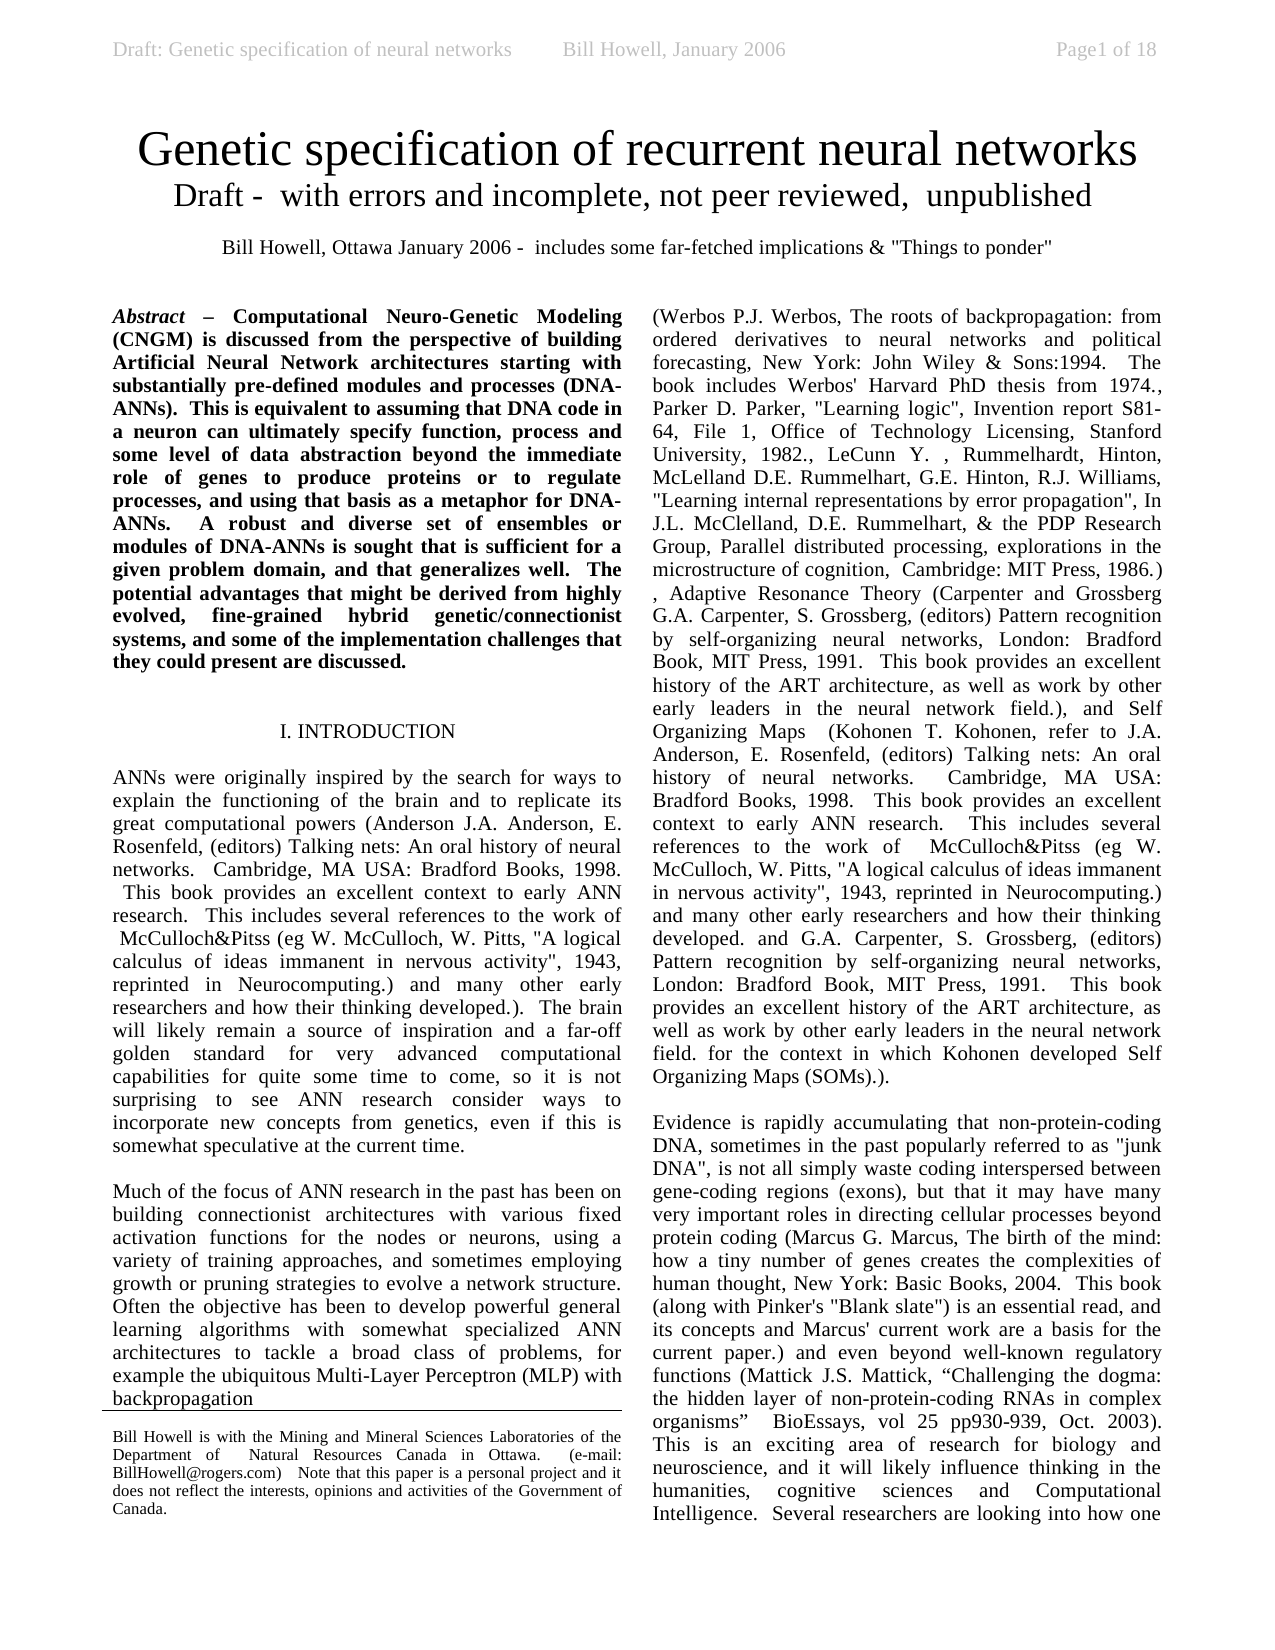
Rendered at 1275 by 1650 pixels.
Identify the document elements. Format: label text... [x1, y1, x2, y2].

text (Werbos P.J. Werbos, The roots of backpropagation: from ordered derivatives to neural networks and political forecasting, New York: John Wiley & Sons:1994. The book includes Werbos' Harvard PhD thesis from 1974., Parker D. Parker, "Learning logic", Invention report S81-64, File 1, Office of Technology Licensing, Stanford University, 1982., LeCunn Y. , Rummelhardt, Hinton, McLelland D.E. Rummelhart, G.E. Hinton, R.J. Williams, "Learning internal representations by error propagation", In J.L. McClelland, D.E. Rummelhart, & the PDP Research Group, Parallel distributed processing, explorations in the microstructure of cognition, Cambridge: MIT Press, 1986.), Adaptive Resonance Theory (Carpenter and Grossberg G.A. Carpenter, S. Grossberg, (editors) Pattern recognition by self-organizing neural networks, London: Bradford Book, MIT Press, 1991. This book provides an excellent history of the ART architecture, as well as work by other early leaders in the neural network field.), and Self Organizing Maps (Kohonen T. Kohonen, refer to J.A. Anderson, E. Rosenfeld, (editors) Talking nets: An oral history of neural networks. Cambridge, MA USA: Bradford Books, 1998. This book provides an excellent context to early ANN research. This includes several references to the work of McCulloch&Pitss (eg W. McCulloch, W. Pitts, "A logical calculus of ideas immanent in nervous activity", 1943, reprinted in Neurocomputing.) and many other early researchers and how their thinking developed. and G.A. Carpenter, S. Grossberg, (editors) Pattern recognition by self-organizing neural networks, London: Bradford Book, MIT Press, 1991. This book provides an excellent history of the ART architecture, as well as work by other early leaders in the neural network field. for the context in which Kohonen developed Self Organizing Maps (SOMs).). [652, 305, 1162, 1088]
text Abstract – Computational Neuro-Genetic Modeling (CNGM) is discussed from the perspective of building Artificial Neural Network architectures starting with substantially pre-defined modules and processes (DNA-ANNs). This is equivalent to assuming that DNA code in a neuron can ultimately specify function, process and some level of data abstraction beyond the immediate role of genes to produce proteins or to regulate processes, and using that basis as a metaphor for DNA-ANNs. A robust and diverse set of ensembles or modules of DNA-ANNs is sought that is sufficient for a given problem domain, and that generalizes well. The potential advantages that might be derived from highly evolved, fine-grained hybrid genetic/connectionist systems, and some of the implementation challenges that they could present are discussed. [112, 305, 622, 673]
text Bill Howell is with the Mining and Mineral Sciences Laboratories of the Department of Natural Resources Canada in Ottawa. (e-mail: BillHowell@rogers.com) Note that this paper is a personal project and it does not reflect the interests, opinions and activities of the Government of Canada. [112, 1428, 622, 1518]
text I. INTRODUCTION [112, 719, 622, 742]
text Genetic specification of recurrent neural networks [112, 121, 1162, 176]
table_header [102, 1411, 622, 1428]
text Evidence is rapidly accumulating that non-protein-coding DNA, sometimes in the past popularly referred to as "junk DNA", is not all simply waste coding interspersed between gene-coding regions (exons), but that it may have many very important roles in directing cellular processes beyond protein coding (Marcus G. Marcus, The birth of the mind: how a tiny number of genes creates the complexities of human thought, New York: Basic Books, 2004. This book (along with Pinker's "Blank slate") is an essential read, and its concepts and Marcus' current work are a basis for the current paper.) and even beyond well-known regulatory functions (Mattick J.S. Mattick, “Challenging the dogma: the hidden layer of non-protein-coding RNAs in complex organisms” BioEssays, vol 25 pp930-939, Oct. 2003). This is an exciting area of research for biology and neuroscience, and it will likely influence thinking in the humanities, cognitive sciences and Computational Intelligence. Several researchers are looking into how one [652, 1111, 1162, 1525]
text ANNs were originally inspired by the search for ways to explain the functioning of the brain and to replicate its great computational powers (Anderson J.A. Anderson, E. Rosenfeld, (editors) Talking nets: An oral history of neural networks. Cambridge, MA USA: Bradford Books, 1998. This book provides an excellent context to early ANN research. This includes several references to the work of McCulloch&Pitss (eg W. McCulloch, W. Pitts, "A logical calculus of ideas immanent in nervous activity", 1943, reprinted in Neurocomputing.) and many other early researchers and how their thinking developed.). The brain will likely remain a source of inspiration and a far-off golden standard for very advanced computational capabilities for quite some time to come, so it is not surprising to see ANN research consider ways to incorporate new concepts from genetics, even if this is somewhat speculative at the current time. [112, 766, 622, 1157]
text Much of the focus of ANN research in the past has been on building connectionist architectures with various fixed activation functions for the nodes or neurons, using a variety of training approaches, and sometimes employing growth or pruning strategies to evolve a network structure. Often the objective has been to develop powerful general learning algorithms with somewhat specialized ANN architectures to tackle a broad class of problems, for example the ubiquitous Multi-Layer Perceptron (MLP) with backpropagation [112, 1180, 622, 1410]
text Bill Howell, Ottawa January 2006 - includes some far-fetched implications & "Things to ponder" [112, 236, 1162, 259]
text Draft - with errors and incomplete, not peer reviewed, unpublished [112, 176, 1162, 213]
